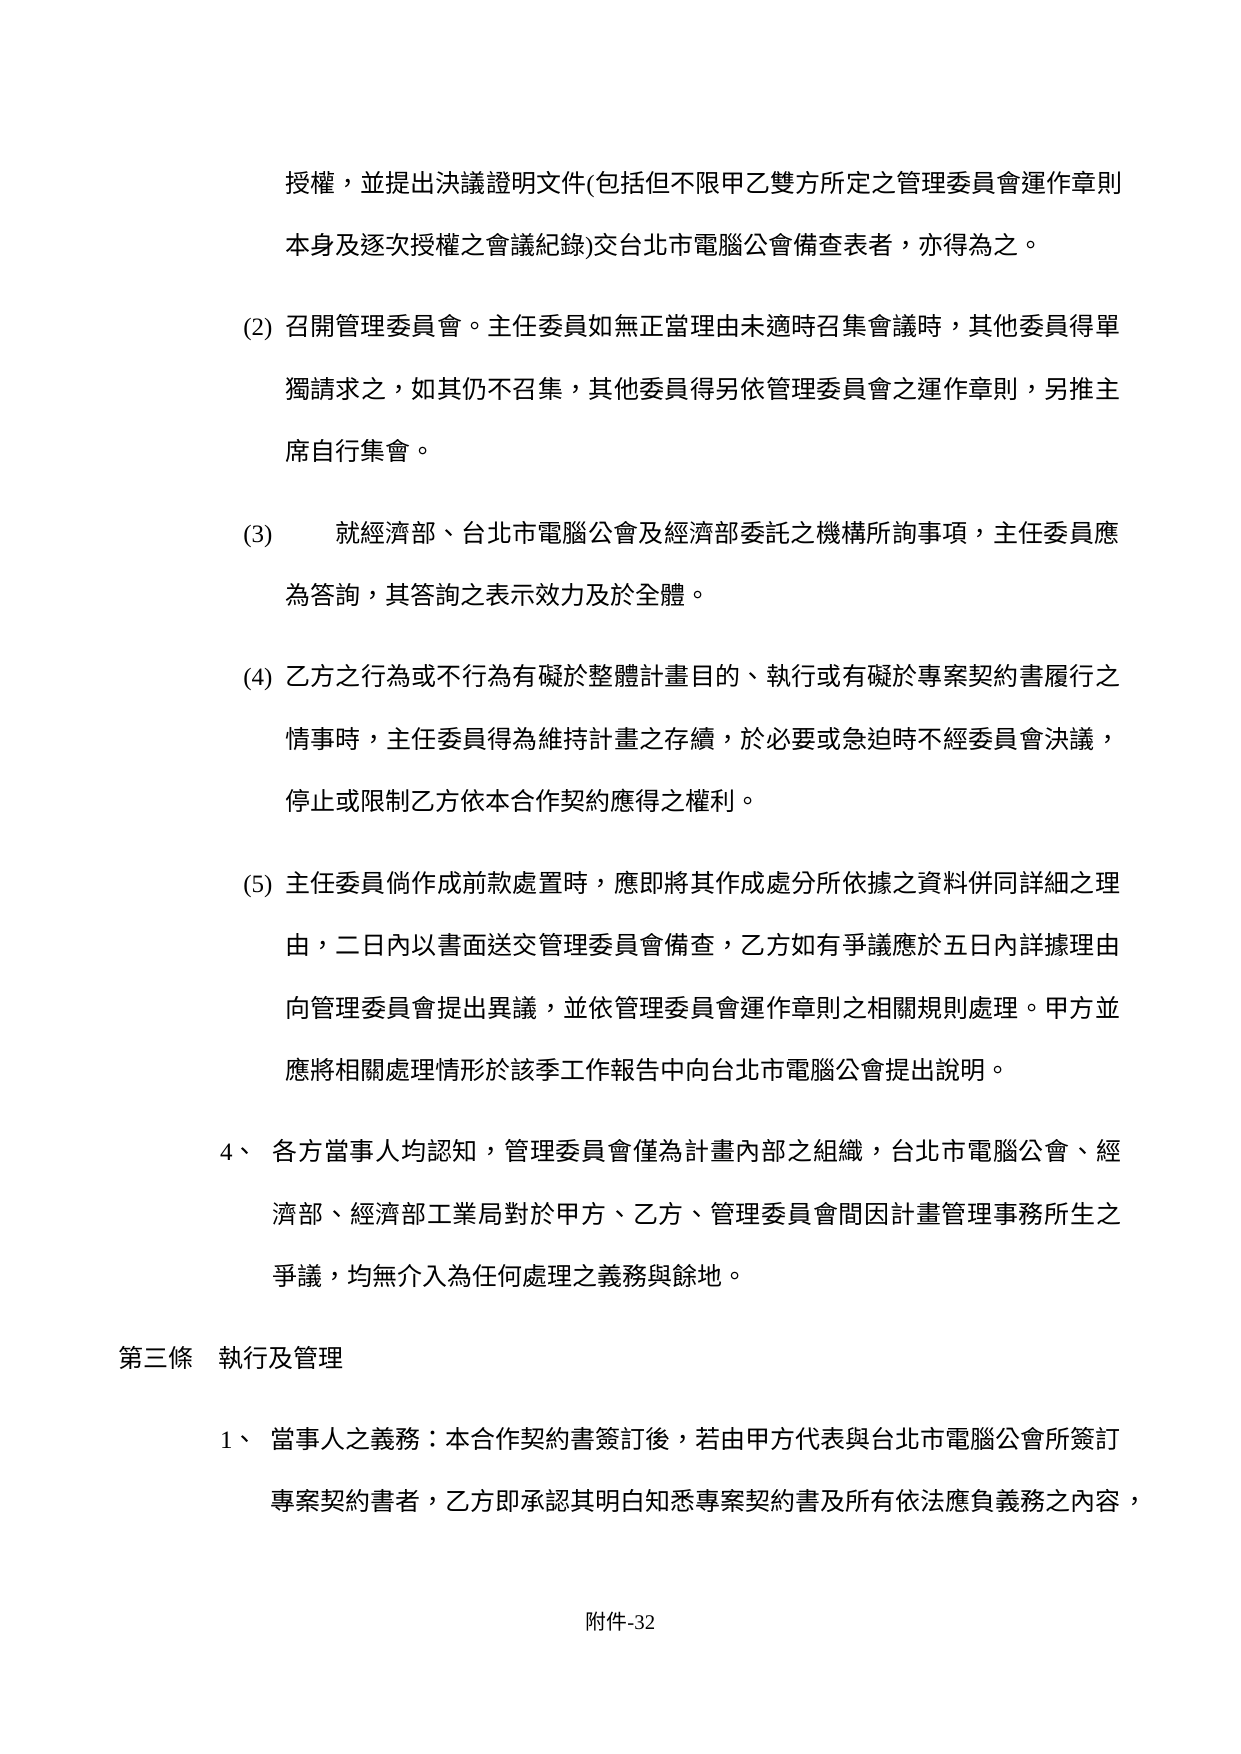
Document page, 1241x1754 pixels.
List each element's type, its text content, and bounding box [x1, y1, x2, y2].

list 當事人之義務：本合作契約書簽訂後，若由甲方代表與台北市電腦公會所簽訂專案契約書者，乙方即承認其明白知悉專案契約書及所有依法應負義務之內容，其後專案契約書若有變更時亦同。甲乙雙方同意共同合作以達成本計畫之目的，並同意共同連帶履行載於本辦法、其他相關法令、其他落實計畫管考有關之作業規範、甲方與台北市電腦公會所簽訂之專案契約書以及其他文件中受補助者應盡之義務。 [220, 1396, 1122, 1521]
list 召開管理委員會。主任委員如無正當理由未適時召集會議時，其他委員得單獨請求之，如其仍不召集，其他委員得另依管理委員會之運作章則，另推主席自行集會。 [243, 283, 1122, 471]
list 就經濟部、台北市電腦公會及經濟部委託之機構所詢事項，主任委員應為答詢，其答詢之表示效力及於全體。 [243, 489, 1122, 614]
list 乙方之行為或不行為有礙於整體計畫目的、執行或有礙於專案契約書履行之情事時，主任委員得為維持計畫之存續，於必要或急迫時不經委員會決議，停止或限制乙方依本合作契約應得之權利。 [243, 633, 1122, 821]
list 各方當事人均認知，管理委員會僅為計畫內部之組織，台北市電腦公會、經濟部、經濟部工業局對於甲方、乙方、管理委員會間因計畫管理事務所生之爭議，均無介入為任何處理之義務與餘地。 [220, 1108, 1122, 1296]
list 授權，並提出決議證明文件(包括但不限甲乙雙方所定之管理委員會運作章則本身及逐次授權之會議紀錄)交台北市電腦公會備查表者，亦得為之。 [243, 139, 1122, 264]
text 第三條 執行及管理 [118, 1314, 1122, 1377]
list 主任委員倘作成前款處置時，應即將其作成處分所依據之資料併同詳細之理由，二日內以書面送交管理委員會備查，乙方如有爭議應於五日內詳據理由向管理委員會提出異議，並依管理委員會運作章則之相關規則處理。甲方並應將相關處理情形於該季工作報告中向台北市電腦公會提出說明。 [243, 839, 1122, 1089]
